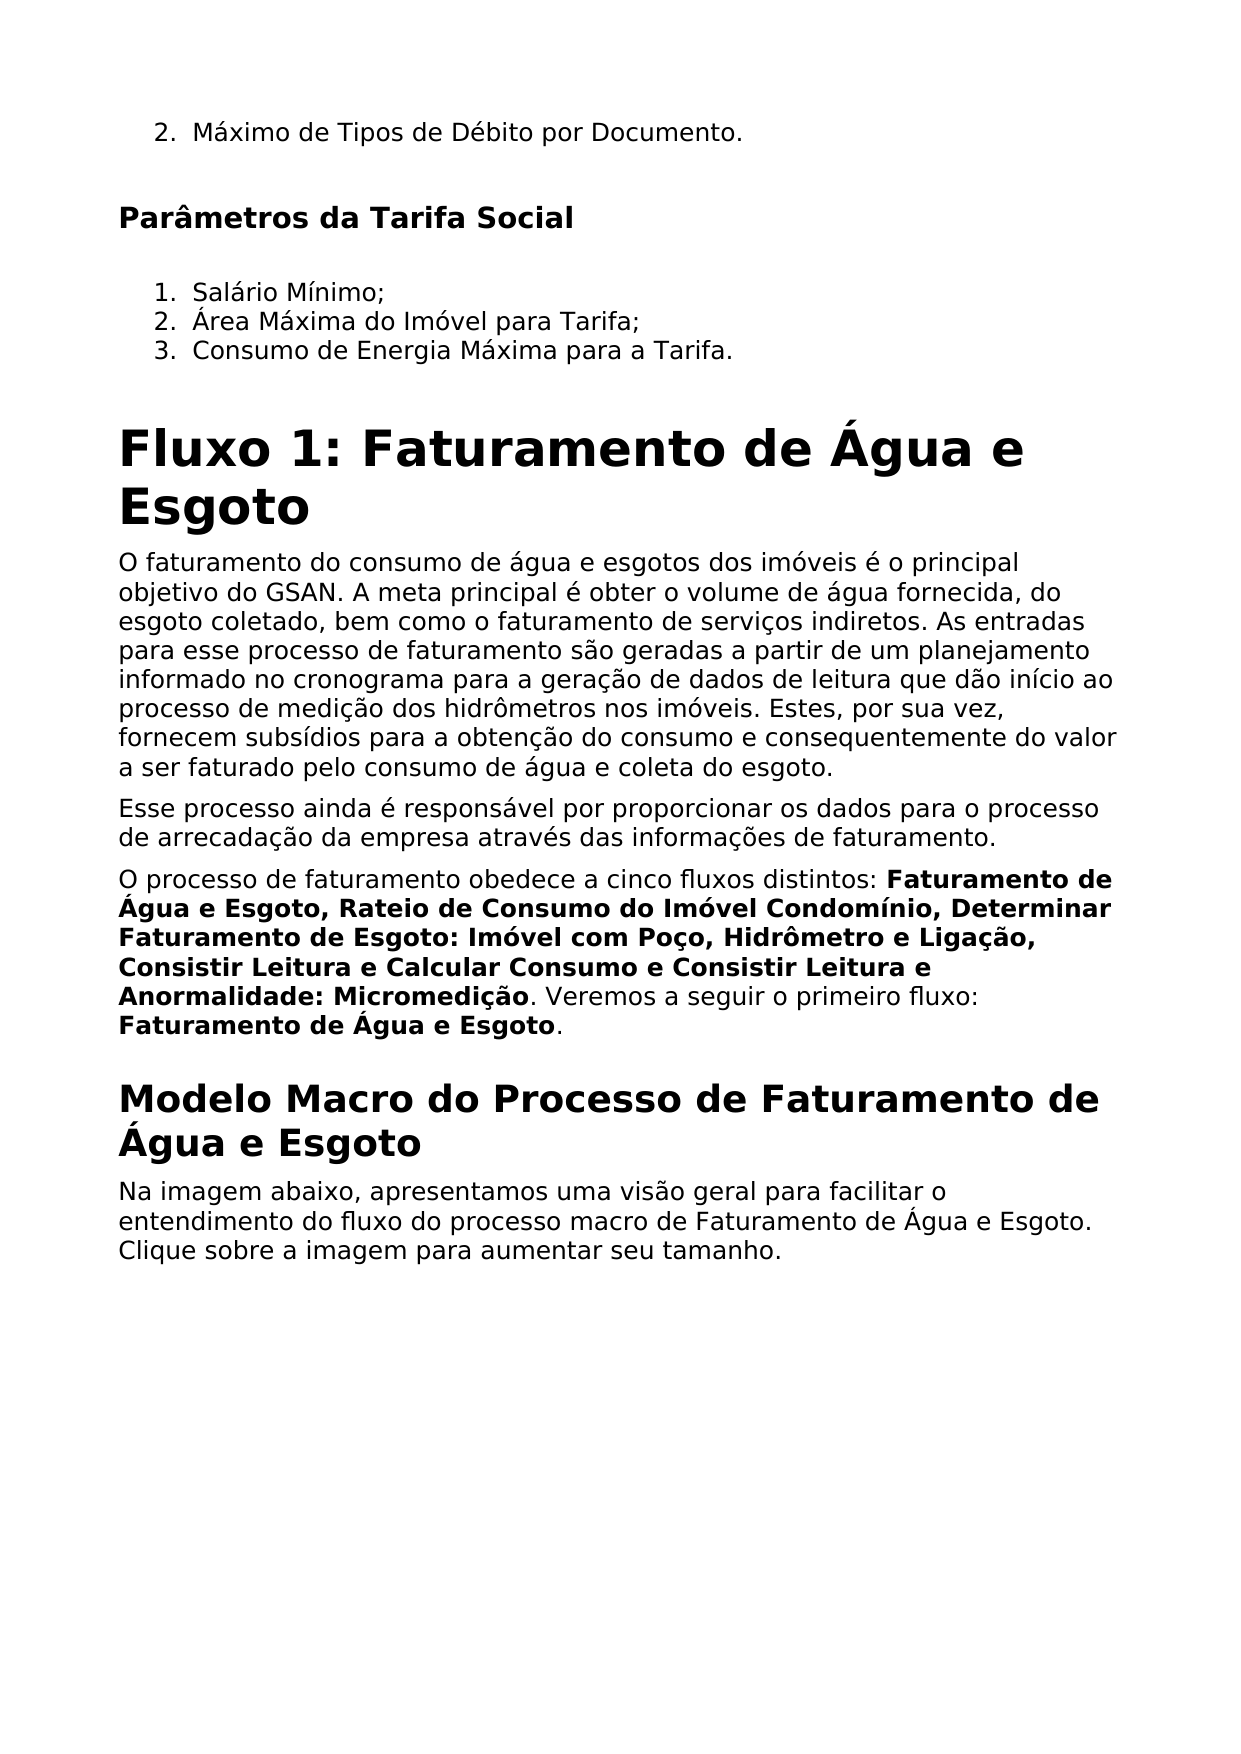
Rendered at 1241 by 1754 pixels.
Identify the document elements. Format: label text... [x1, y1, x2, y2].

text Na imagem abaixo, apresentamos uma visão geral para facilitar o entendimento do fluxo do processo macro de Faturamento de Água e Esgoto. Clique sobre a imagem para aumentar seu tamanho. [118, 1178, 1122, 1265]
list Máximo de Tipos de Débito por Documento. [177, 118, 1122, 147]
subtitle Modelo Macro do Processo de Faturamento de Água e Esgoto [118, 1078, 1122, 1165]
list Salário Mínimo; [177, 278, 1122, 307]
subtitle Parâmetros da Tarifa Social [118, 202, 1122, 236]
list Área Máxima do Imóvel para Tarifa; [177, 307, 1122, 336]
text Esse processo ainda é responsável por proporcionar os dados para o processo de arrecadação da empresa através das informações de faturamento. [118, 794, 1122, 853]
text O faturamento do consumo de água e esgotos dos imóveis é o principal objetivo do GSAN. A meta principal é obter o volume de água fornecida, do esgoto coletado, bem como o faturamento de serviços indiretos. As entradas para esse processo de faturamento são geradas a partir de um planejamento informado no cronograma para a geração de dados de leitura que dão início ao processo de medição dos hidrômetros nos imóveis. Estes, por sua vez, fornecem subsídios para a obtenção do consumo e consequentemente do valor a ser faturado pelo consumo de água e coleta do esgoto. [118, 549, 1122, 782]
text O processo de faturamento obedece a cinco fluxos distintos: Faturamento de Água e Esgoto, Rateio de Consumo do Imóvel Condomínio, Determinar Faturamento de Esgoto: Imóvel com Poço, Hidrômetro e Ligação, Consistir Leitura e Calcular Consumo e Consistir Leitura e Anormalidade: Micromedição. Veremos a seguir o primeiro fluxo: Faturamento de Água e Esgoto. [118, 865, 1122, 1040]
subtitle Fluxo 1: Faturamento de Água e Esgoto [118, 420, 1122, 536]
list Consumo de Energia Máxima para a Tarifa. [177, 336, 1122, 365]
